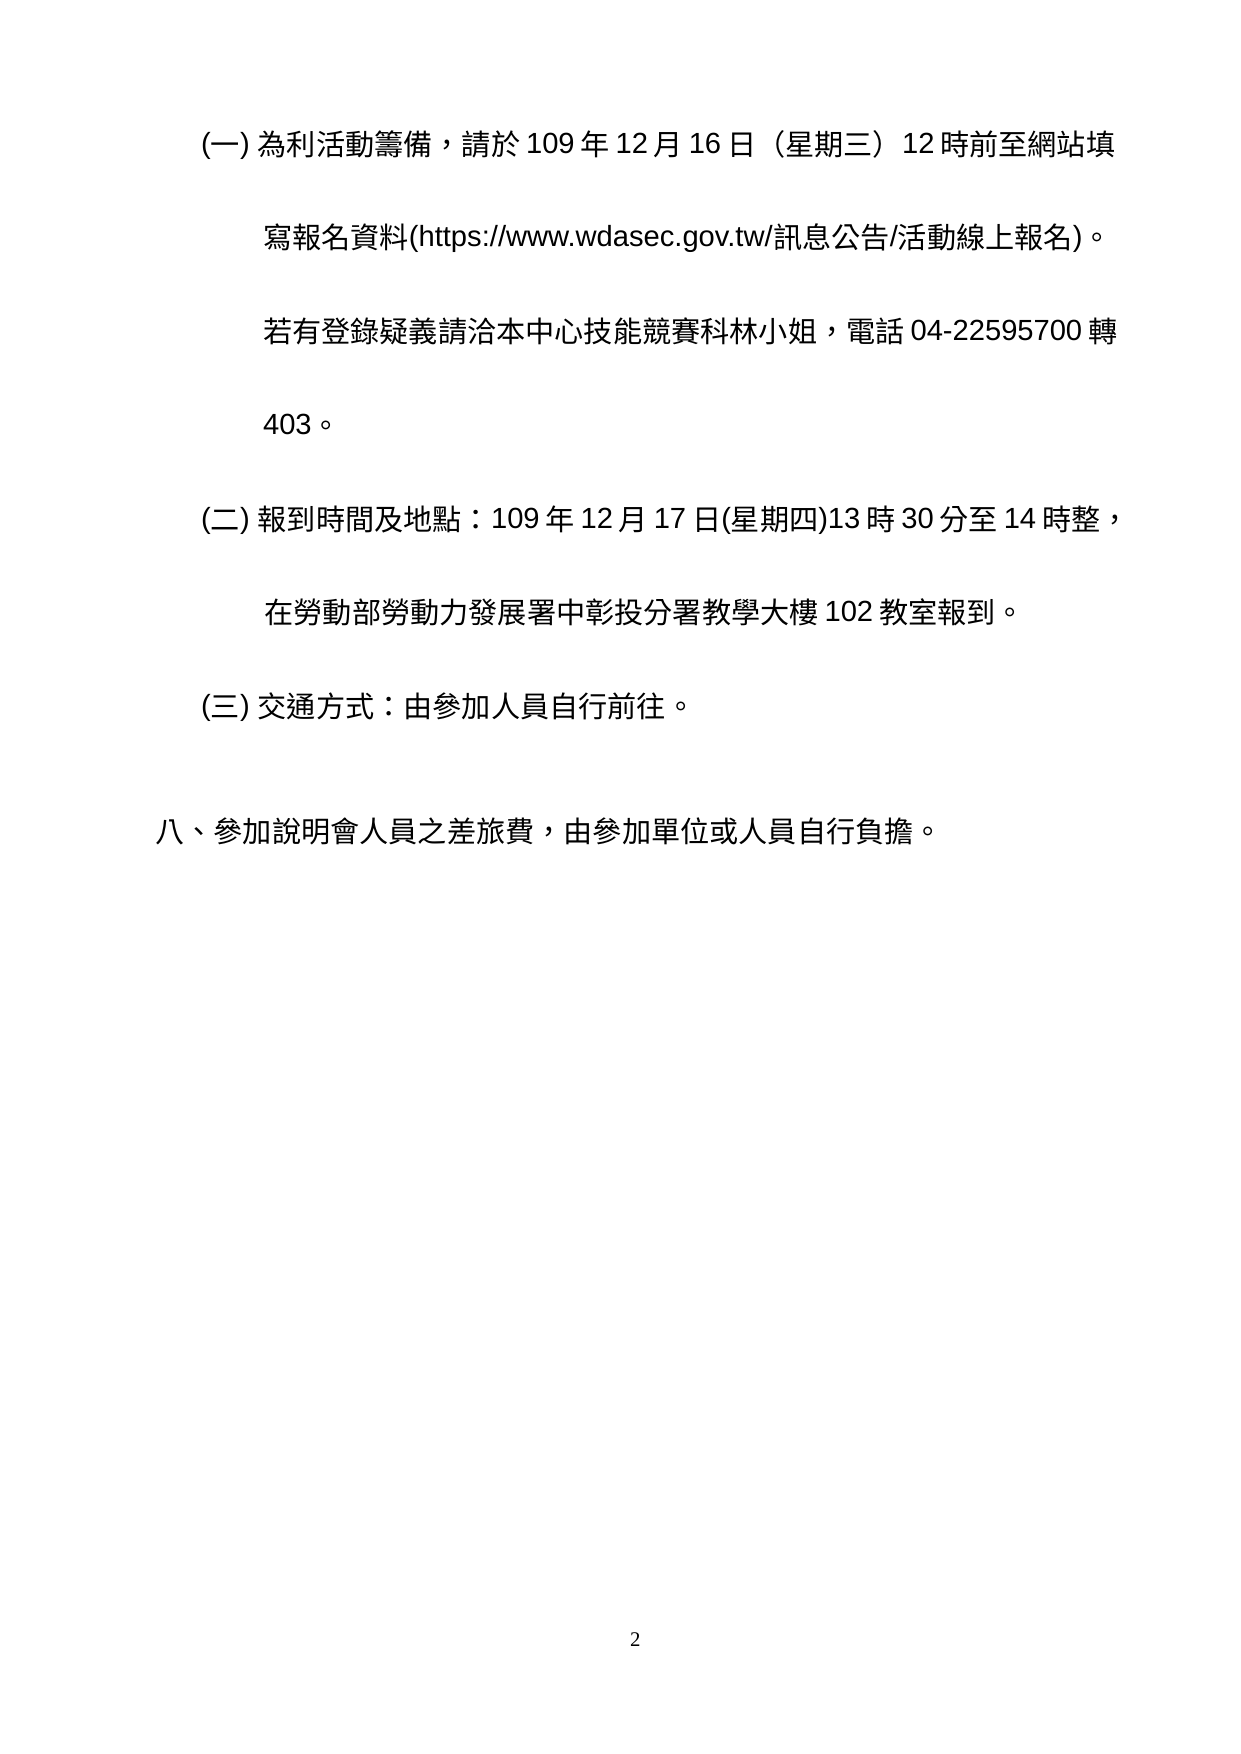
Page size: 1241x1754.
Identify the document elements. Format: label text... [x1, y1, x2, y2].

text (三) 交通方式：由參加人員自行前往。 [201, 663, 1122, 726]
text (一) 為利活動籌備，請於109年12月16日（星期三）12時前至網站填寫報名資料(https://www.wdasec.gov.tw/訊息公告/活動線上報名)。若有登錄疑義請洽本中心技能競賽科林小姐，電話04-22595700轉403。 [201, 101, 1122, 444]
text 八、參加說明會人員之差旅費，由參加單位或人員自行負擔。 [155, 788, 1122, 851]
text (二) 報到時間及地點：109年12月17日(星期四)13時30分至14時整，在勞動部勞動力發展署中彰投分署教學大樓102教室報到。 [201, 476, 1122, 632]
